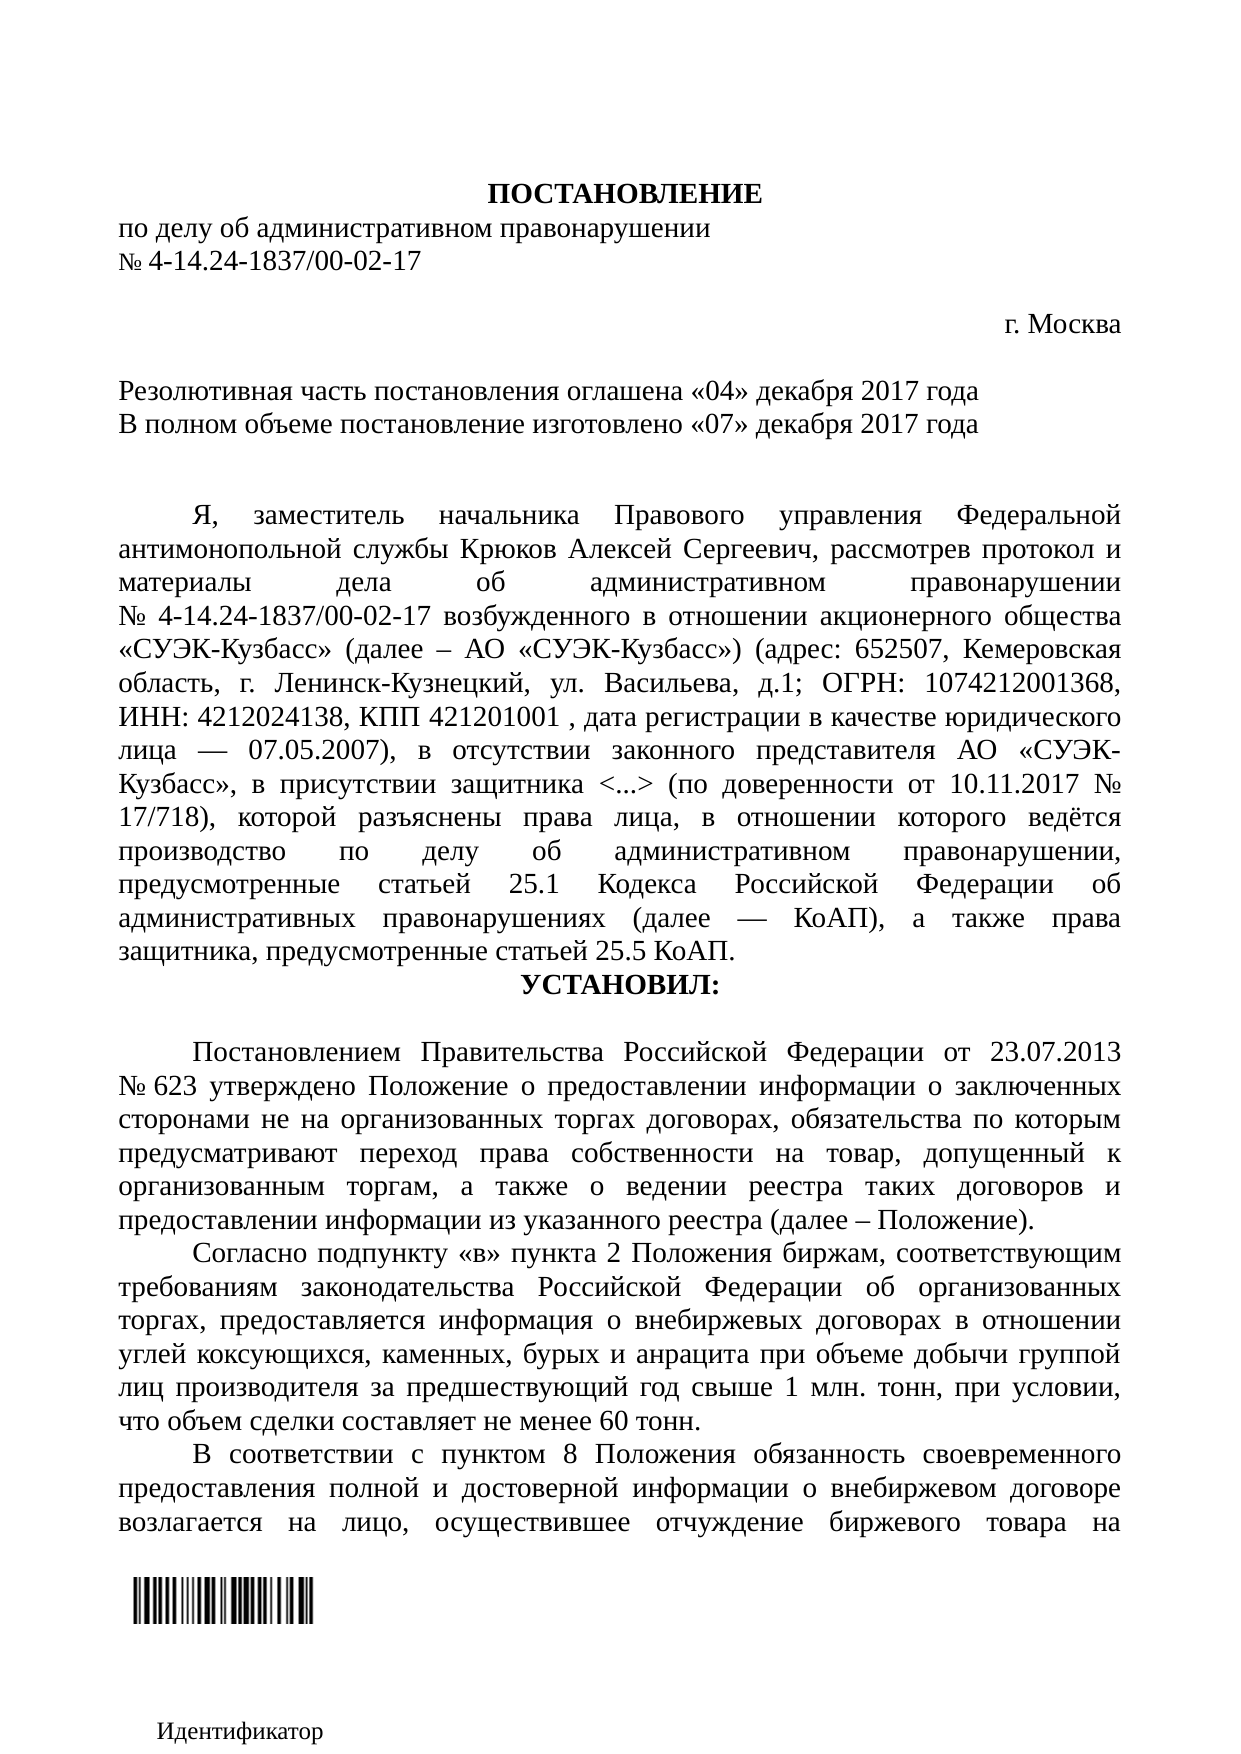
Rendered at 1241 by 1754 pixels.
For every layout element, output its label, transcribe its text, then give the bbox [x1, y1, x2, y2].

picture [118, 1577, 331, 1624]
text ПОСТАНОВЛЕНИЕ по делу об административном правонарушении № 4-14.24-1837/00-02-17 [118, 176, 1122, 277]
text Резолютивная часть постановления оглашена «04» декабря 2017 года [118, 373, 1122, 406]
text В соответствии с пунктом 8 Положения обязанность своевременного предоставления полной и достоверной информации о внебиржевом договоре возлагается на лицо, осуществившее отчуждение биржевого товара на [118, 1437, 1122, 1537]
text Постановлением Правительства Российской Федерации от 23.07.2013 № 623 утверждено Положение о предоставлении информации о заключенных сторонами не на организованных торгах договорах, обязательства по которым предусматривают переход права собственности на товар, допущенный к организованным торгам, а также о ведении реестра таких договоров и предоставлении информации из указанного реестра (далее – Положение). [118, 1034, 1122, 1235]
text УСТАНОВИЛ: [118, 967, 1122, 1001]
text Согласно подпункту «в» пункта 2 Положения биржам, соответствующим требованиям законодательства Российской Федерации об организованных торгах, предоставляется информация о внебиржевых договорах в отношении углей коксующихся, каменных, бурых и анрацита при объеме добычи группой лиц производителя за предшествующий год свыше 1 млн. тонн, при условии, что объем сделки составляет не менее 60 тонн. [118, 1235, 1122, 1437]
text г. Москва [118, 306, 1122, 339]
text В полном объеме постановление изготовлено «07» декабря 2017 года [118, 406, 1122, 440]
text Я, заместитель начальника Правового управления Федеральной антимонопольной службы Крюков Алексей Сергеевич, рассмотрев протокол и материалы дела об административном правонарушении № 4-14.24-1837/00-02-17 возбужденного в отношении акционерного общества «СУЭК-Кузбасс» (далее – АО «СУЭК-Кузбасс») (адрес: 652507, Кемеровская область, г. Ленинск-Кузнецкий, ул. Васильева, д.1; ОГРН: 1074212001368, ИНН: 4212024138, КПП 421201001 , дата регистрации в качестве юридического лица — 07.05.2007), в отсутствии законного представителя АО «СУЭК-Кузбасс», в присутствии защитника <...> (по доверенности от 10.11.2017 № 17/718), которой разъяснены права лица, в отношении которого ведётся производство по делу об административном правонарушении, предусмотренные статьей 25.1 Кодекса Российской Федерации об административных правонарушениях (далее — КоАП), а также права защитника, предусмотренные статьей 25.5 КоАП. [118, 497, 1122, 967]
